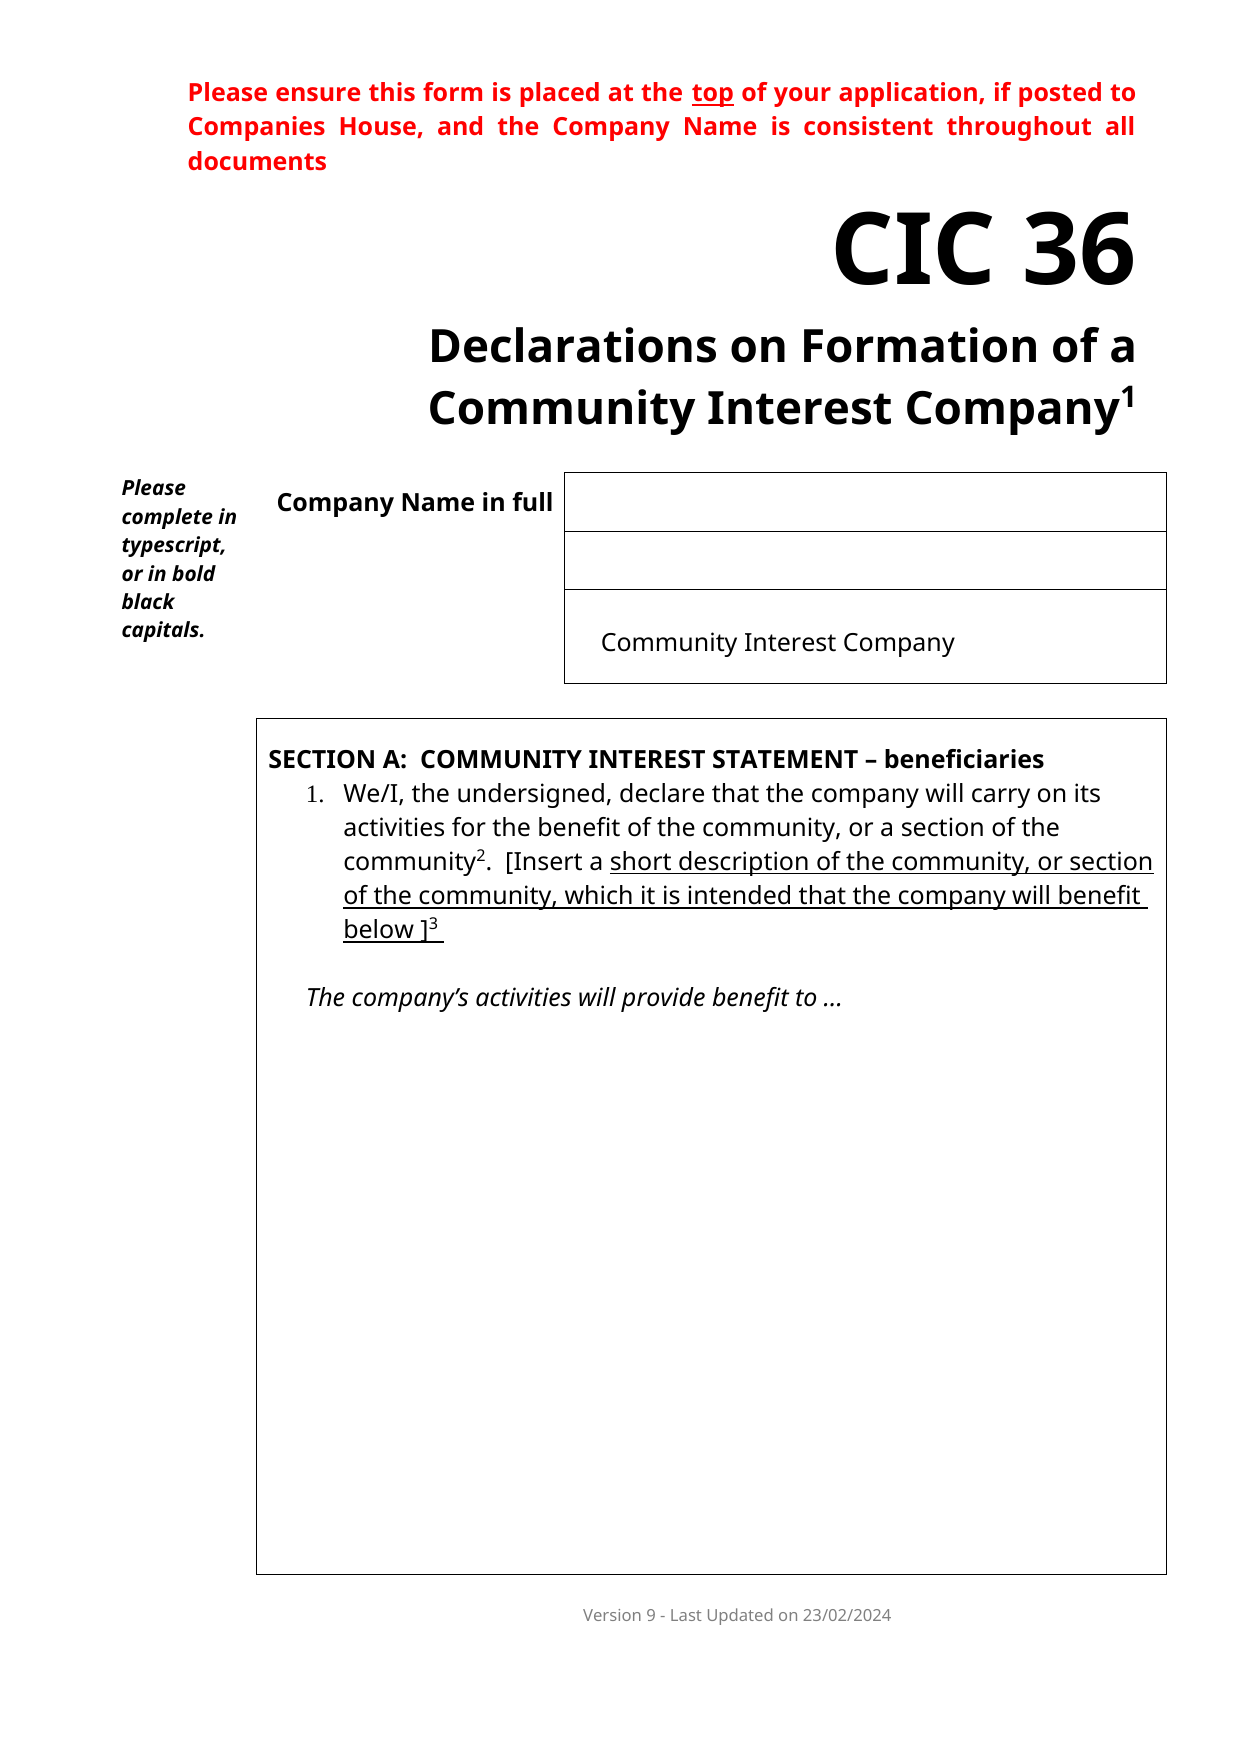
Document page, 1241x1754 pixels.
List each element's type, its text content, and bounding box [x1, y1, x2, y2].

table_cell [257, 589, 564, 683]
table_header [110, 438, 1166, 472]
table_cell Community Interest Company [589, 590, 1166, 683]
table_cell [257, 531, 564, 589]
subtitle Please ensure this form is placed at the top of your application, if posted to Companies House, and the Company Name is consistent throughout all documents [187, 75, 1137, 177]
subtitle Declarations on Formation of a Community Interest Company [187, 313, 1137, 438]
table_cell Please complete in typescript, or in bold black capitals. [110, 472, 257, 1574]
table_cell [565, 590, 589, 683]
table_cell [565, 532, 1166, 589]
table_cell Company Name in full [257, 472, 564, 531]
table_cell [565, 684, 1166, 718]
table_cell [565, 473, 1166, 531]
table_cell SECTION A: COMMUNITY INTEREST STATEMENT – beneficiaries We/I, the undersigned, declare that the company will carry on its activities for the benefit of the community, or a section of the community. [Insert a short description of the community, or section of the community, which it is intended that the company will benefit below ] The company’s activities will provide benefit to ... [257, 719, 1166, 1574]
subtitle CIC 36 [187, 177, 1137, 313]
table_cell [257, 683, 565, 718]
